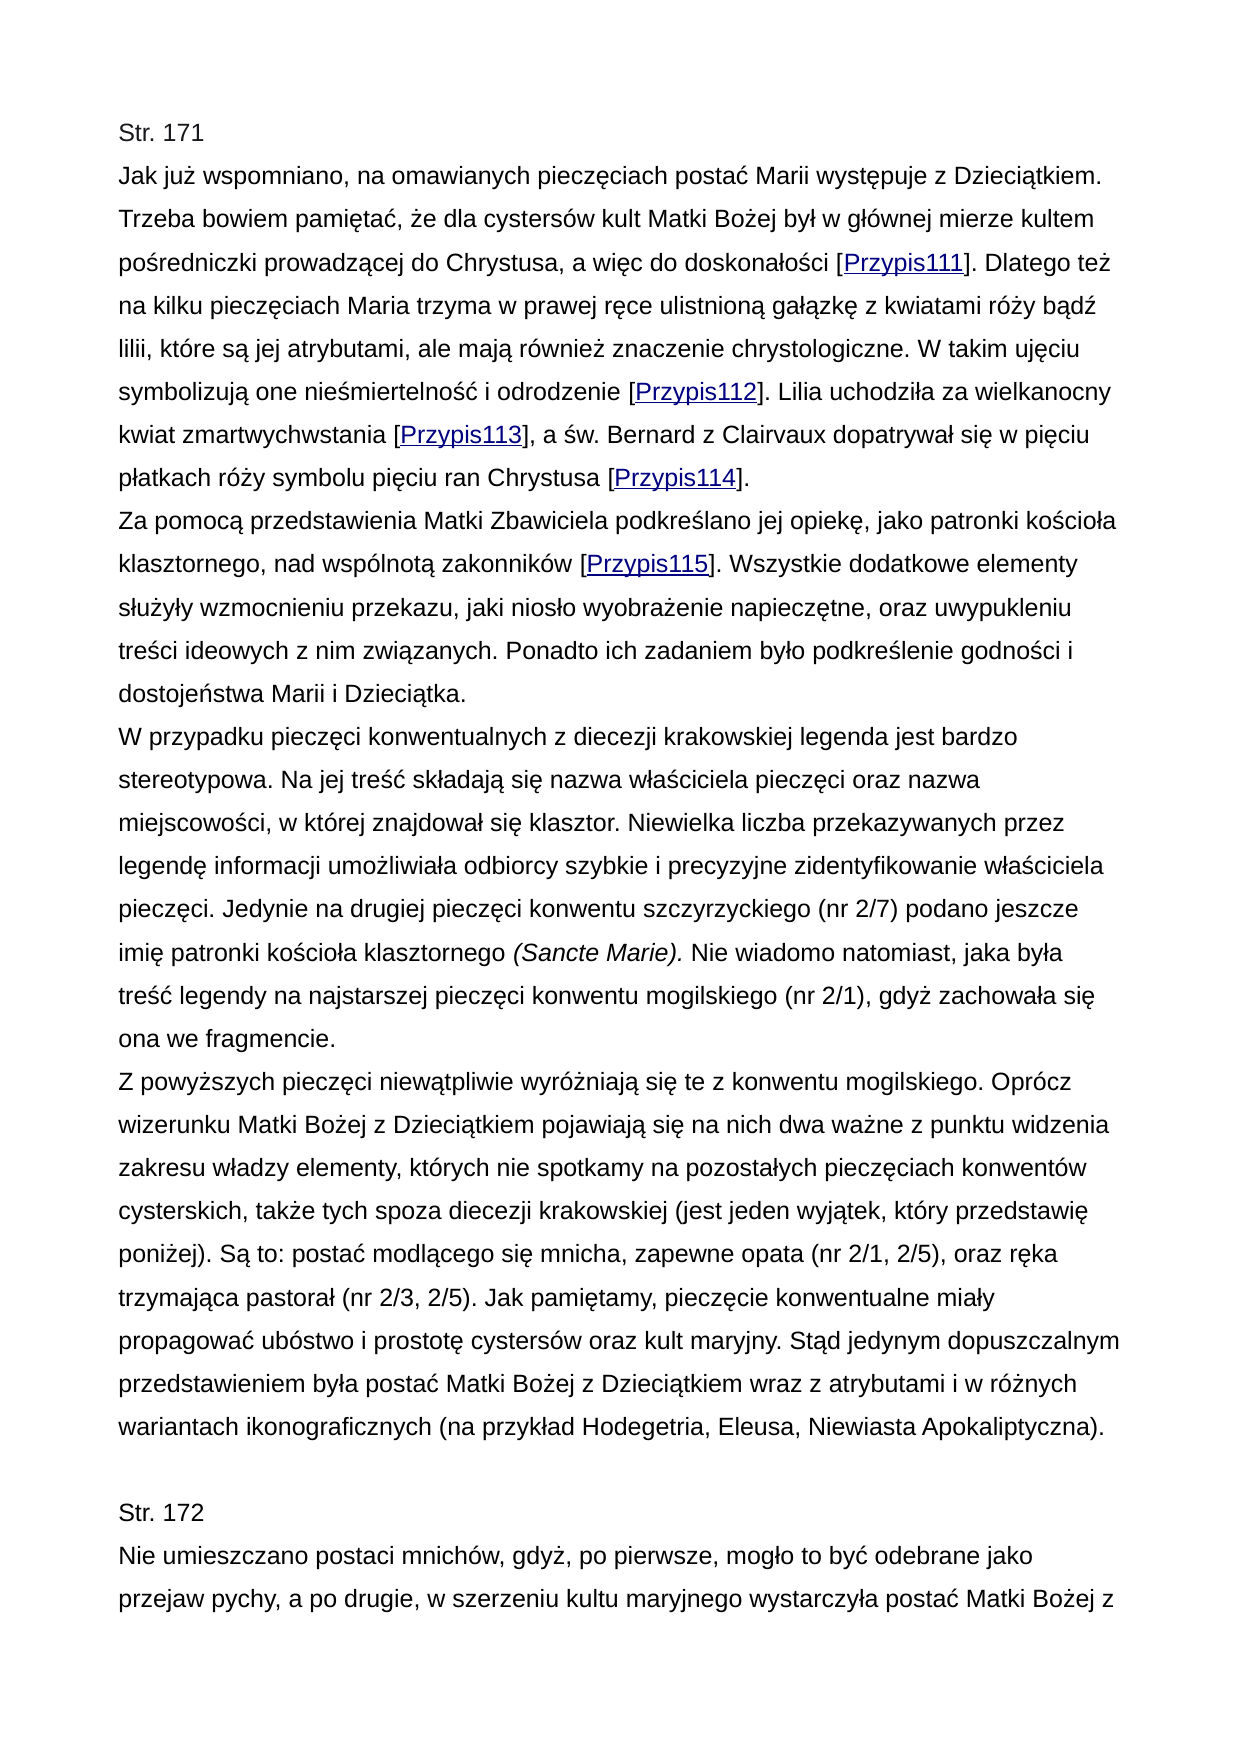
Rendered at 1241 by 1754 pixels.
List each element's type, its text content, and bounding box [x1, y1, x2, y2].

text Nie umieszczano postaci mnichów, gdyż, po pierwsze, mogło to być odebrane jako przejaw pychy, a po drugie, w szerzeniu kultu maryjnego wystarczyła postać Matki Bożej z [118, 1541, 1122, 1613]
text Jak już wspomniano, na omawianych pieczęciach postać Marii występuje z Dzieciątkiem. Trzeba bowiem pamiętać, że dla cystersów kult Matki Bożej był w głównej mierze kultem pośredniczki prowadzącej do Chrystusa, a więc do doskonałości [Przypis111]. Dlatego też na kilku pieczęciach Maria trzyma w prawej ręce ulistnioną gałązkę z kwiatami róży bądź lilii, które są jej atrybutami, ale mają również znaczenie chrystologiczne. W takim ujęciu symbolizują one nieśmiertelność i odrodzenie [Przypis112]. Lilia uchodziła za wielkanocny kwiat zmartwychwstania [Przypis113], a św. Bernard z Clairvaux dopatrywał się w pięciu płatkach róży symbolu pięciu ran Chrystusa [Przypis114]. [118, 161, 1122, 492]
text Str. 171 [118, 118, 1122, 147]
text Z powyższych pieczęci niewątpliwie wyróżniają się te z konwentu mogilskiego. Oprócz wizerunku Matki Bożej z Dzieciątkiem pojawiają się na nich dwa ważne z punktu widzenia zakresu władzy elementy, których nie spotkamy na pozostałych pieczęciach konwentów cysterskich, także tych spoza diecezji krakowskiej (jest jeden wyjątek, który przedstawię poniżej). Są to: postać modlącego się mnicha, zapewne opata (nr 2/1, 2/5), oraz ręka trzymająca pastorał (nr 2/3, 2/5). Jak pamiętamy, pieczęcie konwentualne miały propagować ubóstwo i prostotę cystersów oraz kult maryjny. Stąd jedynym dopuszczalnym przedstawieniem była postać Matki Bożej z Dzieciątkiem wraz z atrybutami i w różnych wariantach ikonograficznych (na przykład Hodegetria, Eleusa, Niewiasta Apokaliptyczna). [118, 1067, 1122, 1441]
text Za pomocą przedstawienia Matki Zbawiciela podkreślano jej opiekę, jako patronki kościoła klasztornego, nad wspólnotą zakonników [Przypis115]. Wszystkie dodatkowe elementy służyły wzmocnieniu przekazu, jaki niosło wyobrażenie napieczętne, oraz uwypukleniu treści ideowych z nim związanych. Ponadto ich zadaniem było podkreślenie godności i dostojeństwa Marii i Dzieciątka. [118, 506, 1122, 707]
text W przypadku pieczęci konwentualnych z diecezji krakowskiej legenda jest bardzo stereotypowa. Na jej treść składają się nazwa właściciela pieczęci oraz nazwa miejscowości, w której znajdował się klasztor. Niewielka liczba przekazywanych przez legendę informacji umożliwiała odbiorcy szybkie i precyzyjne zidentyfikowanie właściciela pieczęci. Jedynie na drugiej pieczęci konwentu szczyrzyckiego (nr 2/7) podano jeszcze imię patronki kościoła klasztornego (Sancte Marie). Nie wiadomo natomiast, jaka była treść legendy na najstarszej pieczęci konwentu mogilskiego (nr 2/1), gdyż zachowała się ona we fragmencie. [118, 722, 1122, 1052]
text Str. 172 [118, 1498, 1122, 1527]
